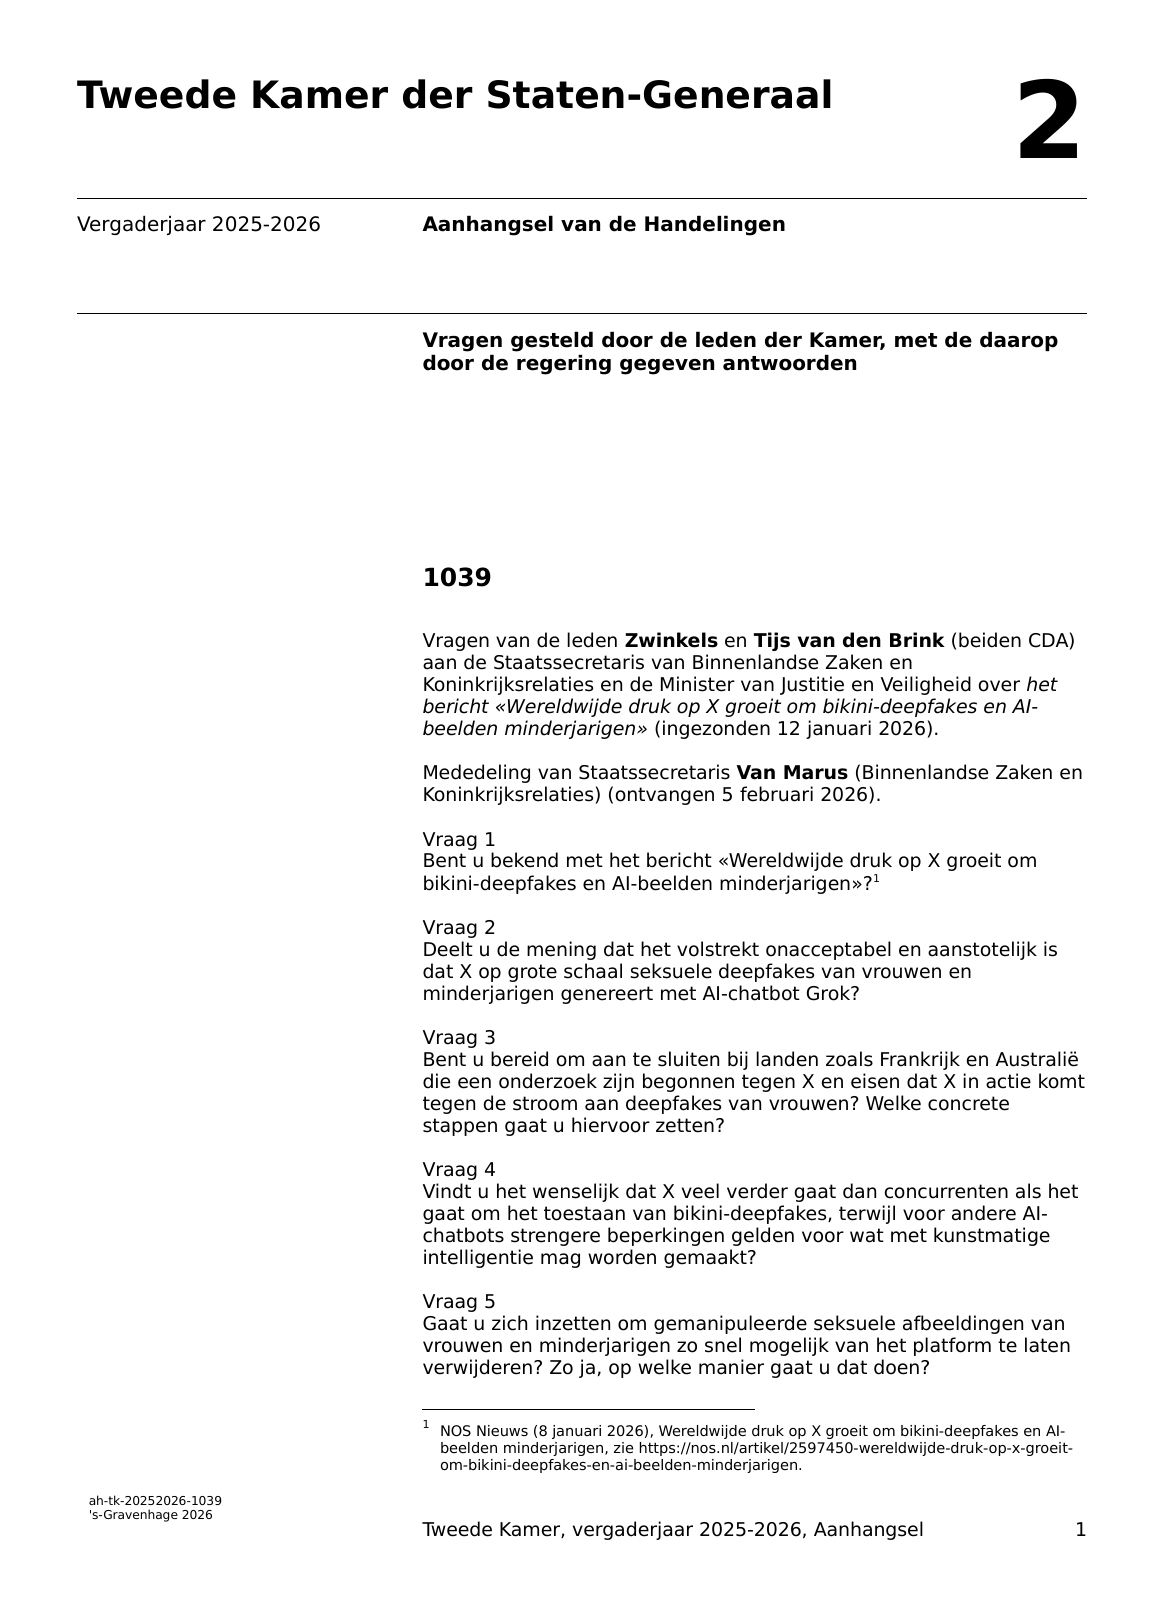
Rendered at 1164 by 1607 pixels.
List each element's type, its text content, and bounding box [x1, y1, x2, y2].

table_header 2 [886, 59, 1087, 198]
text Vraag 5 [422, 1291, 1087, 1313]
text Gaat u zich inzetten om gemanipuleerde seksuele afbeeldingen van vrouwen en minderjarigen zo snel mogelijk van het platform te laten verwijderen? Zo ja, op welke manier gaat u dat doen? [422, 1313, 1087, 1379]
text NOS Nieuws (8 januari 2026), Wereldwijde druk op X groeit om bikini-deepfakes en AI-beelden minderjarigen, zie https://nos.nl/artikel/2597450-wereldwijde-druk-op-x-groeit-om-bikini-deepfakes-en-ai-beelden-minderjarigen. [422, 1418, 1087, 1474]
text Vraag 1 [422, 828, 1087, 850]
table_cell [77, 314, 422, 375]
text Vraag 4 [422, 1159, 1087, 1181]
table_header Tweede Kamer der Staten-Generaal [77, 59, 886, 198]
table_cell Vragen gesteld door de leden der Kamer, met de daarop door de regering gegeven antwoorden [422, 314, 1087, 375]
text Mededeling van Staatssecretaris Van Marus (Binnenlandse Zaken en Koninkrijksrelaties) (ontvangen 5 februari 2026). [422, 762, 1087, 806]
text Deelt u de mening dat het volstrekt onacceptabel en aanstotelijk is dat X op grote schaal seksuele deepfakes van vrouwen en minderjarigen genereert met AI-chatbot Grok? [422, 938, 1087, 1004]
text ah-tk-20252026-1039 [88, 1494, 323, 1508]
text Vindt u het wenselijk dat X veel verder gaat dan concurrenten als het gaat om het toestaan van bikini-deepfakes, terwijl voor andere AI-chatbots strengere beperkingen gelden voor wat met kunstmatige intelligentie mag worden gemaakt? [422, 1181, 1087, 1269]
table_cell Aanhangsel van de Handelingen [422, 199, 1087, 313]
text 's-Gravenhage 2026 [88, 1508, 323, 1522]
table_cell Vergaderjaar 2025-2026 [77, 199, 422, 313]
text Vraag 2 [422, 917, 1087, 938]
text Vragen van de leden Zwinkels en Tijs van den Brink (beiden CDA) aan de Staatssecretaris van Binnenlandse Zaken en Koninkrijksrelaties en de Minister van Justitie en Veiligheid over het bericht «Wereldwijde druk op X groeit om bikini-deepfakes en AI-beelden minderjarigen» (ingezonden 12 januari 2026). [422, 630, 1087, 740]
text 1039 [422, 563, 1087, 592]
text Bent u bereid om aan te sluiten bij landen zoals Frankrijk en Australië die een onderzoek zijn begonnen tegen X en eisen dat X in actie komt tegen de stroom aan deepfakes van vrouwen? Welke concrete stappen gaat u hiervoor zetten? [422, 1049, 1087, 1137]
text Bent u bekend met het bericht «Wereldwijde druk op X groeit om bikini-deepfakes en AI-beelden minderjarigen»? [422, 850, 1087, 894]
text Vraag 3 [422, 1027, 1087, 1049]
